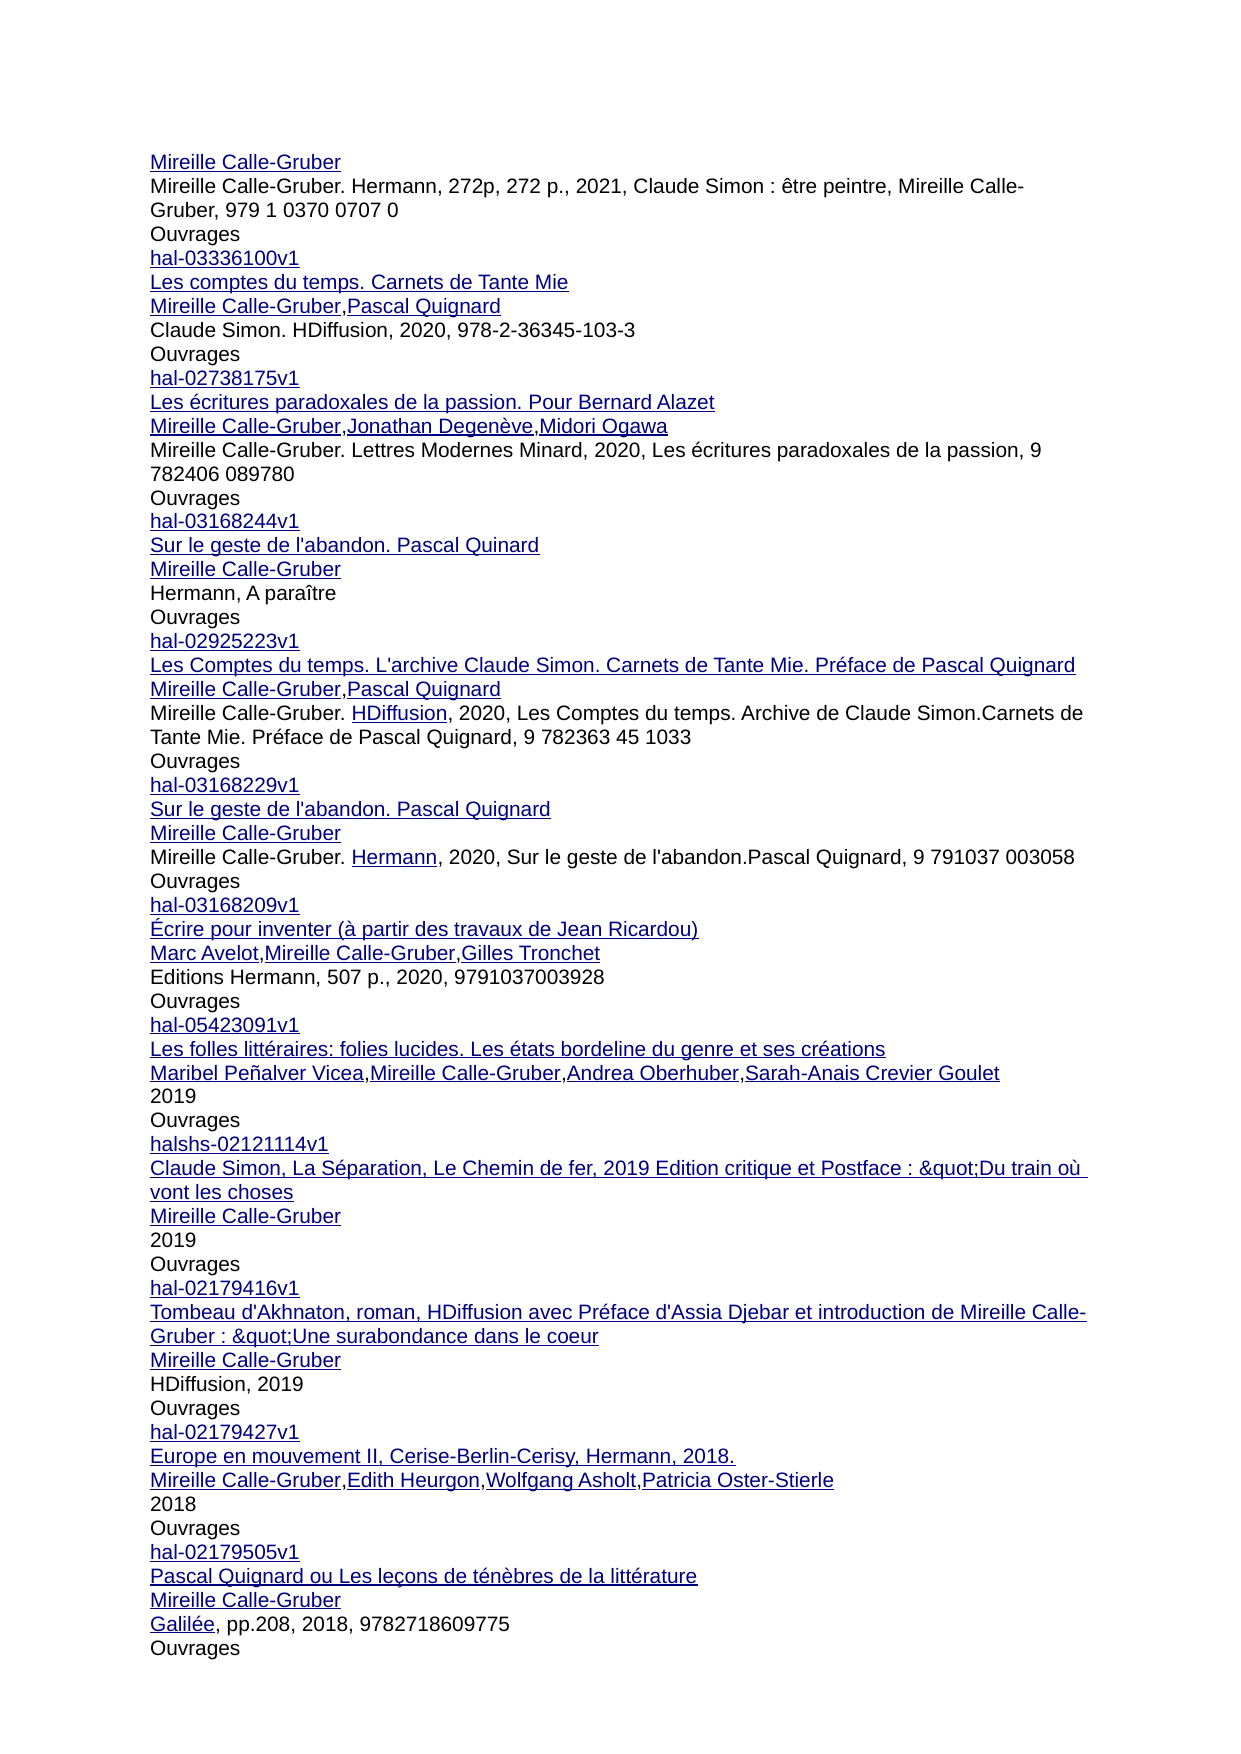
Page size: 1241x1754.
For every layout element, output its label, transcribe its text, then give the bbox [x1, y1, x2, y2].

table_cell Sur le geste de l'abandon. Pascal Quignard Mireille Calle-Gruber Mireille Calle-Gruber. Hermann, 2020, Sur le geste de l'abandon.Pascal Quignard, 9 791037 003058 Ouvrages hal-03168209v1 [150, 797, 1090, 917]
table_cell Les écritures paradoxales de la passion. Pour Bernard Alazet Mireille Calle-Gruber,Jonathan Degenève,Midori Ogawa Mireille Calle-Gruber. Lettres Modernes Minard, 2020, Les écritures paradoxales de la passion, 9 782406 089780 Ouvrages hal-03168244v1 [150, 390, 1090, 533]
table_cell Écrire pour inventer (à partir des travaux de Jean Ricardou) Marc Avelot,Mireille Calle-Gruber,Gilles Tronchet Editions Hermann, 507 p., 2020, 9791037003928 Ouvrages hal-05423091v1 [150, 917, 1090, 1036]
table_cell Claude Simon, La Séparation, Le Chemin de fer, 2019 Edition critique et Postface : &quot;Du train où vont les choses Mireille Calle-Gruber 2019 Ouvrages hal-02179416v1 [150, 1156, 1090, 1300]
table_cell Tombeau d'Akhnaton, roman, HDiffusion avec Préface d'Assia Djebar et introduction de Mireille Calle-Gruber : &quot;Une surabondance dans le coeur Mireille Calle-Gruber HDiffusion, 2019 Ouvrages hal-02179427v1 [150, 1300, 1090, 1444]
table_cell Les Comptes du temps. L'archive Claude Simon. Carnets de Tante Mie. Préface de Pascal Quignard Mireille Calle-Gruber,Pascal Quignard Mireille Calle-Gruber. HDiffusion, 2020, Les Comptes du temps. Archive de Claude Simon.Carnets de Tante Mie. Préface de Pascal Quignard, 9 782363 45 1033 Ouvrages hal-03168229v1 [150, 653, 1090, 797]
table_cell Mireille Calle-Gruber Mireille Calle-Gruber. Hermann, 272p, 272 p., 2021, Claude Simon : être peintre, Mireille Calle-Gruber, 979 1 0370 0707 0 Ouvrages hal-03336100v1 [150, 150, 1090, 270]
table_cell Europe en mouvement II, Cerise-Berlin-Cerisy, Hermann, 2018. Mireille Calle-Gruber,Edith Heurgon,Wolfgang Asholt,Patricia Oster-Stierle 2018 Ouvrages hal-02179505v1 [150, 1444, 1090, 1563]
table_cell Sur le geste de l'abandon. Pascal Quinard Mireille Calle-Gruber Hermann, A paraître Ouvrages hal-02925223v1 [150, 533, 1090, 653]
table_cell Pascal Quignard ou Les leçons de ténèbres de la littérature Mireille Calle-Gruber Galilée, pp.208, 2018, 9782718609775 Ouvrages [150, 1564, 1090, 1659]
table_cell Les folles littéraires: folies lucides. Les états bordeline du genre et ses créations Maribel Peñalver Vicea,Mireille Calle-Gruber,Andrea Oberhuber,Sarah-Anais Crevier Goulet 2019 Ouvrages halshs-02121114v1 [150, 1036, 1090, 1156]
table_cell Les comptes du temps. Carnets de Tante Mie Mireille Calle-Gruber,Pascal Quignard Claude Simon. HDiffusion, 2020, 978-2-36345-103-3 Ouvrages hal-02738175v1 [150, 270, 1090, 389]
